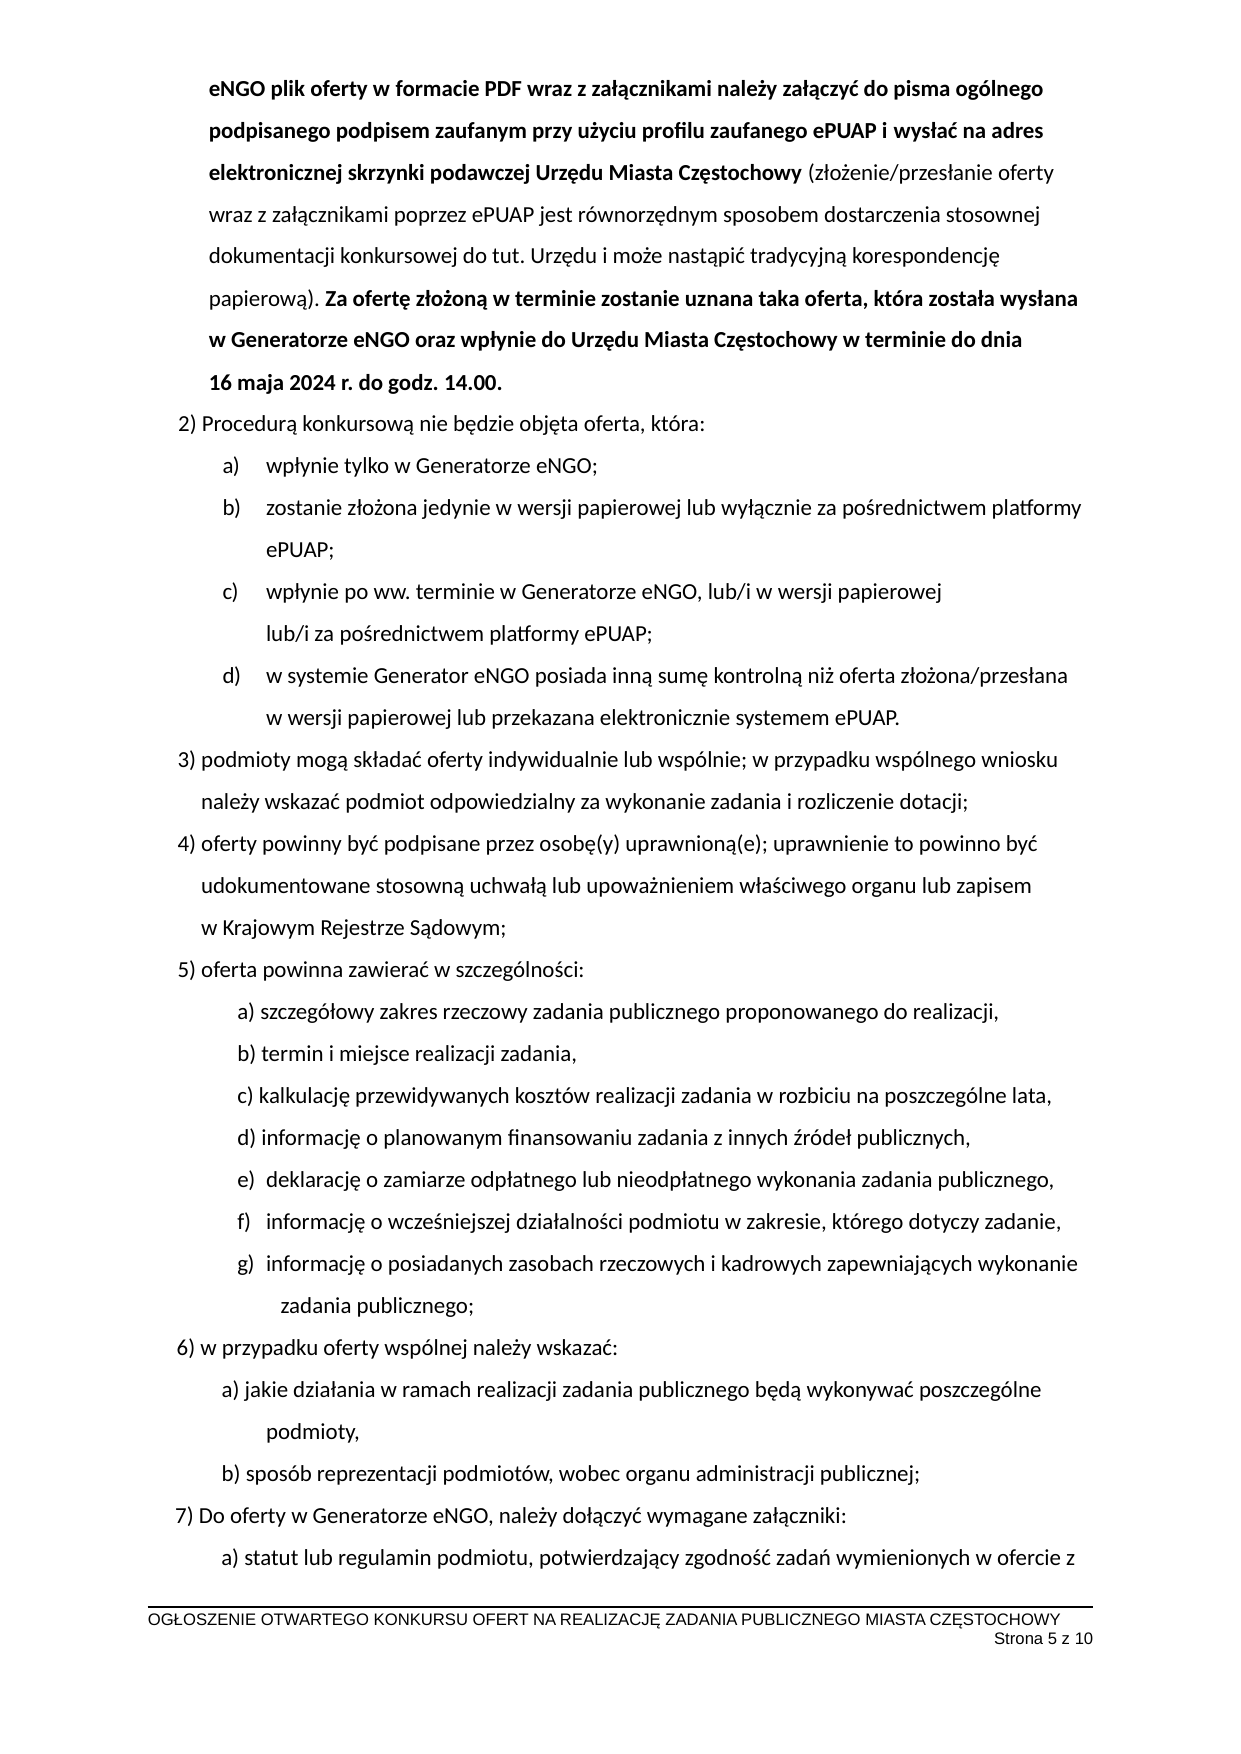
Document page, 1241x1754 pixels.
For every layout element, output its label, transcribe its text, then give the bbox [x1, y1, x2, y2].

text 5) oferta powinna zawierać w szczególności: [177, 955, 1093, 983]
list a) szczegółowy zakres rzeczowy zadania publicznego proponowanego do realizacji, [237, 997, 1093, 1025]
text a) jakie działania w ramach realizacji zadania publicznego będą wykonywać poszczególne podmioty, [221, 1375, 1093, 1445]
list c) kalkulację przewidywanych kosztów realizacji zadania w rozbiciu na poszczególne lata, [237, 1081, 1093, 1109]
text 6) w przypadku oferty wspólnej należy wskazać: [176, 1333, 1093, 1361]
text eNGO plik oferty w formacie PDF wraz z załącznikami należy załączyć do pisma ogólnego podpisanego podpisem zaufanym przy użyciu profilu zaufanego ePUAP i wysłać na adres elektronicznej skrzynki podawczej Urzędu Miasta Częstochowy (złożenie/przesłanie oferty wraz z załącznikami poprzez ePUAP jest równorzędnym sposobem dostarczenia stosownej dokumentacji konkursowej do tut. Urzędu i może nastąpić tradycyjną korespondencję papierową). Za ofertę złożoną w terminie zostanie uznana taka oferta, która została wysłana w Generatorze eNGO oraz wpłynie do Urzędu Miasta Częstochowy w terminie do dnia 16 maja 2024 r. do godz. 14.00. [182, 74, 1093, 396]
list wpłynie tylko w Generatorze eNGO; [222, 452, 1093, 479]
list d) informację o planowanym finansowaniu zadania z innych źródeł publicznych, [237, 1123, 1093, 1151]
list wpłynie po ww. terminie w Generatorze eNGO, lub/i w wersji papierowej lub/i za pośrednictwem platformy ePUAP; [222, 577, 1093, 647]
list zostanie złożona jedynie w wersji papierowej lub wyłącznie za pośrednictwem platformy ePUAP; [222, 493, 1093, 563]
text a) statut lub regulamin podmiotu, potwierdzający zgodność zadań wymienionych w ofercie z [221, 1543, 1093, 1571]
list w systemie Generator eNGO posiada inną sumę kontrolną niż oferta złożona/przesłana w wersji papierowej lub przekazana elektronicznie systemem ePUAP. [222, 661, 1093, 731]
list informację o posiadanych zasobach rzeczowych i kadrowych zapewniających wykonanie zadania publicznego; [237, 1249, 1093, 1319]
list informację o wcześniejszej działalności podmiotu w zakresie, którego dotyczy zadanie, [237, 1207, 1093, 1235]
text 4) oferty powinny być podpisane przez osobę(y) uprawnioną(e); uprawnienie to powinno być udokumentowane stosowną uchwałą lub upoważnieniem właściwego organu lub zapisem w Krajowym Rejestrze Sądowym; [177, 829, 1093, 941]
text 7) Do oferty w Generatorze eNGO, należy dołączyć wymagane załączniki: [175, 1501, 1093, 1529]
list deklarację o zamiarze odpłatnego lub nieodpłatnego wykonania zadania publicznego, [237, 1165, 1093, 1193]
text 3) podmioty mogą składać oferty indywidualnie lub wspólnie; w przypadku wspólnego wniosku należy wskazać podmiot odpowiedzialny za wykonanie zadania i rozliczenie dotacji; [177, 745, 1093, 815]
list 2) Procedurą konkursową nie będzie objęta oferta, która: [178, 409, 1093, 438]
list b) termin i miejsce realizacji zadania, [237, 1039, 1093, 1067]
text b) sposób reprezentacji podmiotów, wobec organu administracji publicznej; [221, 1459, 1093, 1487]
